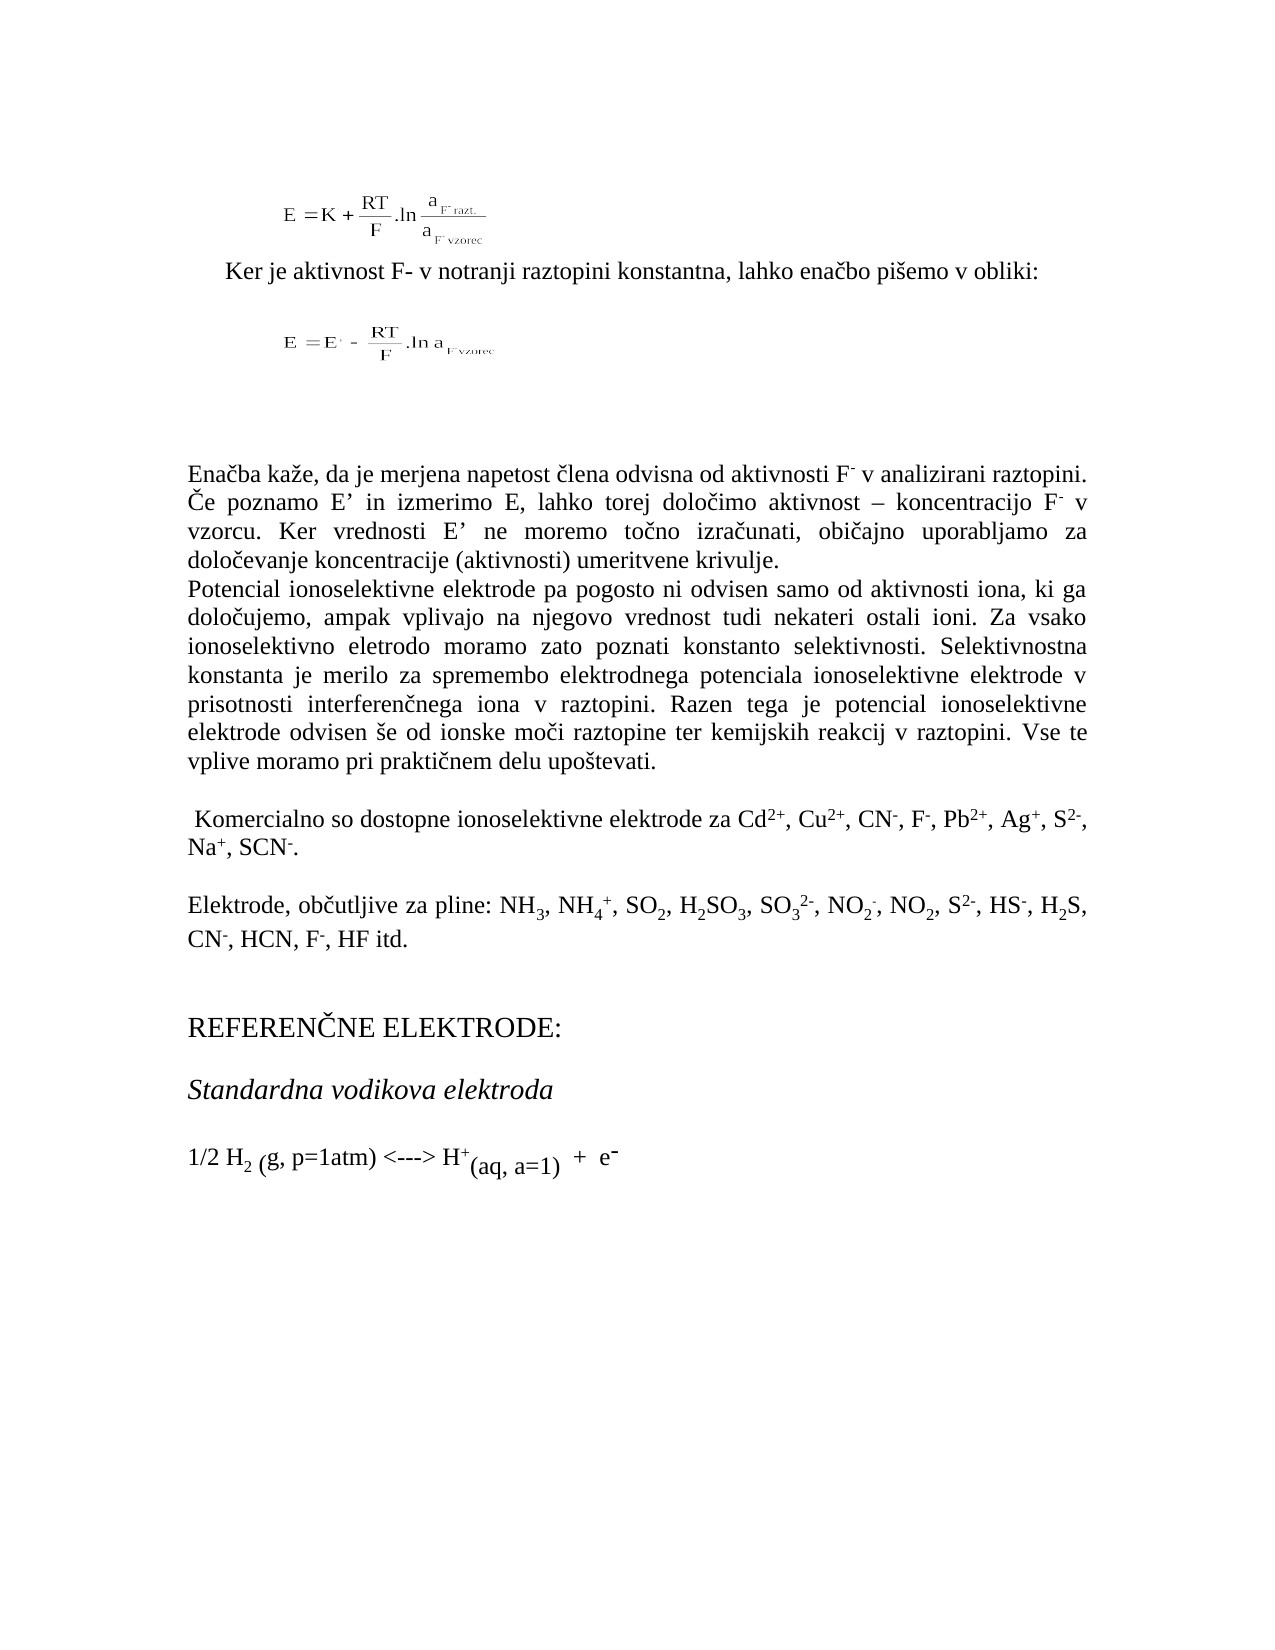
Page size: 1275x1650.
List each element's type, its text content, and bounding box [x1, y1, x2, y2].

text Standardna vodikova elektroda [187, 1072, 1087, 1106]
text REFERENČNE ELEKTRODE: [187, 1010, 1087, 1044]
text Enačba kaže, da je merjena napetost člena odvisna od aktivnosti F- v analizirani raztopini. Če poznamo E’ in izmerimo E, lahko torej določimo aktivnost – koncentracijo F- v vzorcu. Ker vrednosti E’ ne moremo točno izračunati, običajno uporabljamo za določevanje koncentracije (aktivnosti) umeritvene krivulje. [187, 459, 1087, 574]
text Elektrode, občutljive za pline: NH3, NH4+, SO2, H2SO3, SO32-, NO2-, NO2, S2-, HS-, H2S, CN-, HCN, F-, HF itd. [187, 890, 1087, 953]
text 1/2 H2 (g, p=1atm) <---> H+(aq, a=1) + e- [187, 1135, 1087, 1180]
text Komercialno so dostopne ionoselektivne elektrode za Cd2+, Cu2+, CN-, F-, Pb2+, Ag+, S2-, Na+, SCN-. [187, 804, 1087, 861]
text Ker je aktivnost F- v notranji raztopini konstantna, lahko enačbo pišemo v obliki: [187, 256, 1087, 285]
text Potencial ionoselektivne elektrode pa pogosto ni odvisen samo od aktivnosti iona, ki ga določujemo, ampak vplivajo na njegovo vrednost tudi nekateri ostali ioni. Za vsako ionoselektivno eletrodo moramo zato poznati konstanto selektivnosti. Selektivnostna konstanta je merilo za spremembo elektrodnega potenciala ionoselektivne elektrode v prisotnosti interferenčnega iona v raztopini. Razen tega je potencial ionoselektivne elektrode odvisen še od ionske moči raztopine ter kemijskih reakcij v raztopini. Vse te vplive moramo pri praktičnem delu upoštevati. [187, 574, 1087, 775]
